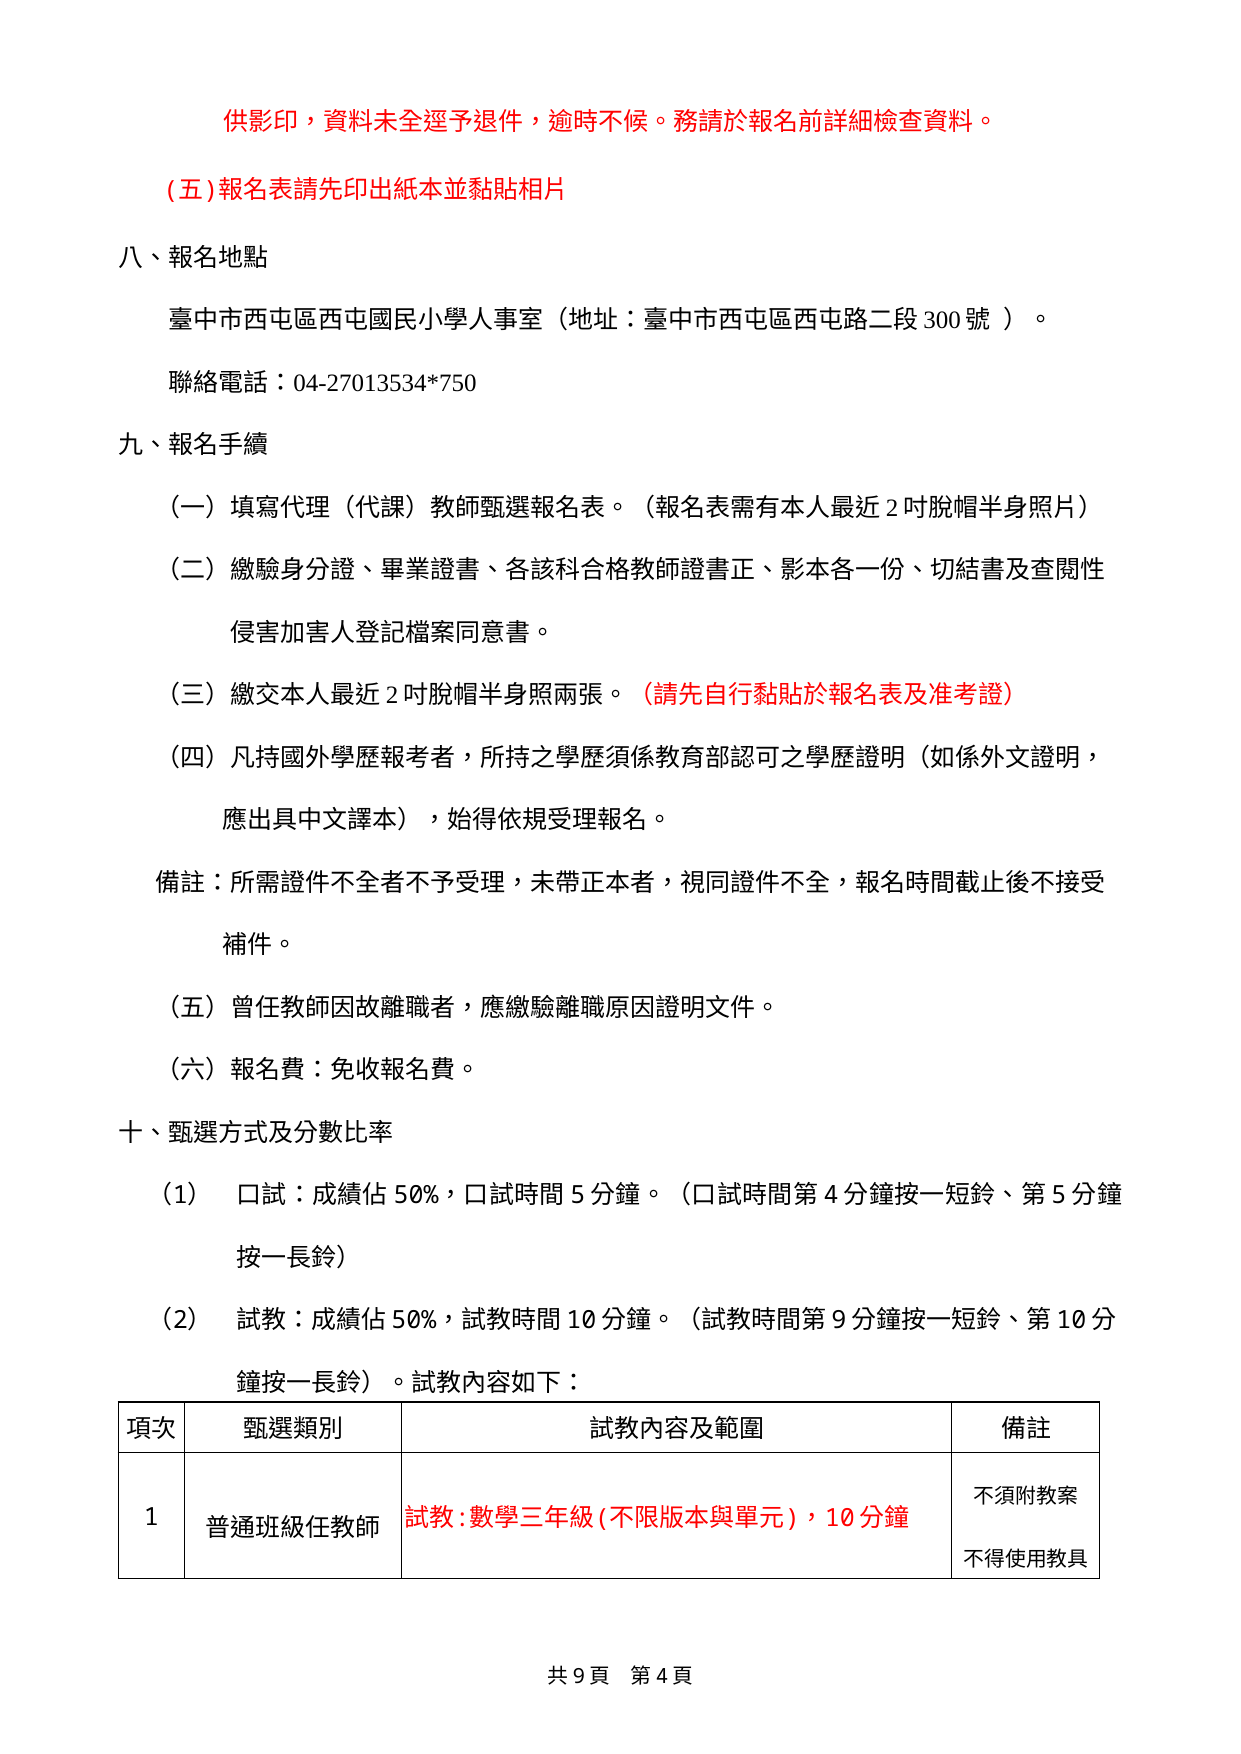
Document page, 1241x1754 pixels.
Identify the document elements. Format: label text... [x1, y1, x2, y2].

list 口試：成績佔50%，口試時間5分鐘。（口試時間第4分鐘按一短鈴、第5分鐘按一長鈴） [148, 1151, 1122, 1276]
text （一）填寫代理（代課）教師甄選報名表。（報名表需有本人最近2吋脫帽半身照片） [118, 464, 1122, 526]
table_header 備註 [952, 1403, 1099, 1452]
text 十、甄選方式及分數比率 [118, 1089, 1122, 1151]
table_header 項次 [119, 1403, 184, 1452]
text 九、報名手續 [118, 401, 1122, 464]
table_header 試教內容及範圍 [402, 1403, 951, 1452]
text 供影印，資料未全逕予退件，逾時不候。務請於報名前詳細檢查資料。 [118, 78, 1122, 141]
text (五)報名表請先印出紙本並黏貼相片 [118, 146, 1122, 208]
table_cell 試教:數學三年級(不限版本與單元)，10分鐘 [402, 1453, 951, 1578]
table_cell 普通班級任教師 [185, 1453, 401, 1578]
text （四）凡持國外學歷報考者，所持之學歷須係教育部認可之學歷證明（如係外文證明，應出具中文譯本），始得依規受理報名。 [156, 714, 1122, 839]
text （五）曾任教師因故離職者，應繳驗離職原因證明文件。 [156, 964, 1122, 1026]
text 聯絡電話：04-27013534*750 [168, 339, 1122, 401]
text （二）繳驗身分證、畢業證書、各該科合格教師證書正、影本各一份、切結書及查閱性侵害加害人登記檔案同意書。 [156, 526, 1122, 651]
text （三）繳交本人最近2吋脫帽半身照兩張。（請先自行黏貼於報名表及准考證） [156, 651, 1122, 714]
table_header 甄選類別 [185, 1403, 401, 1452]
list 試教：成績佔50%，試教時間10分鐘。（試教時間第9分鐘按一短鈴、第10分鐘按一長鈴）。試教內容如下： [148, 1276, 1122, 1401]
text 備註：所需證件不全者不予受理，未帶正本者，視同證件不全，報名時間截止後不接受補件。 [156, 839, 1122, 964]
text （六）報名費：免收報名費。 [156, 1026, 1122, 1089]
table_cell 不須附教案 不得使用教具 [952, 1453, 1099, 1578]
table_cell 1 [119, 1453, 184, 1578]
text 八、報名地點 臺中市西屯區西屯國民小學人事室（地址：臺中市西屯區西屯路二段300號 ）。 [118, 214, 1122, 339]
